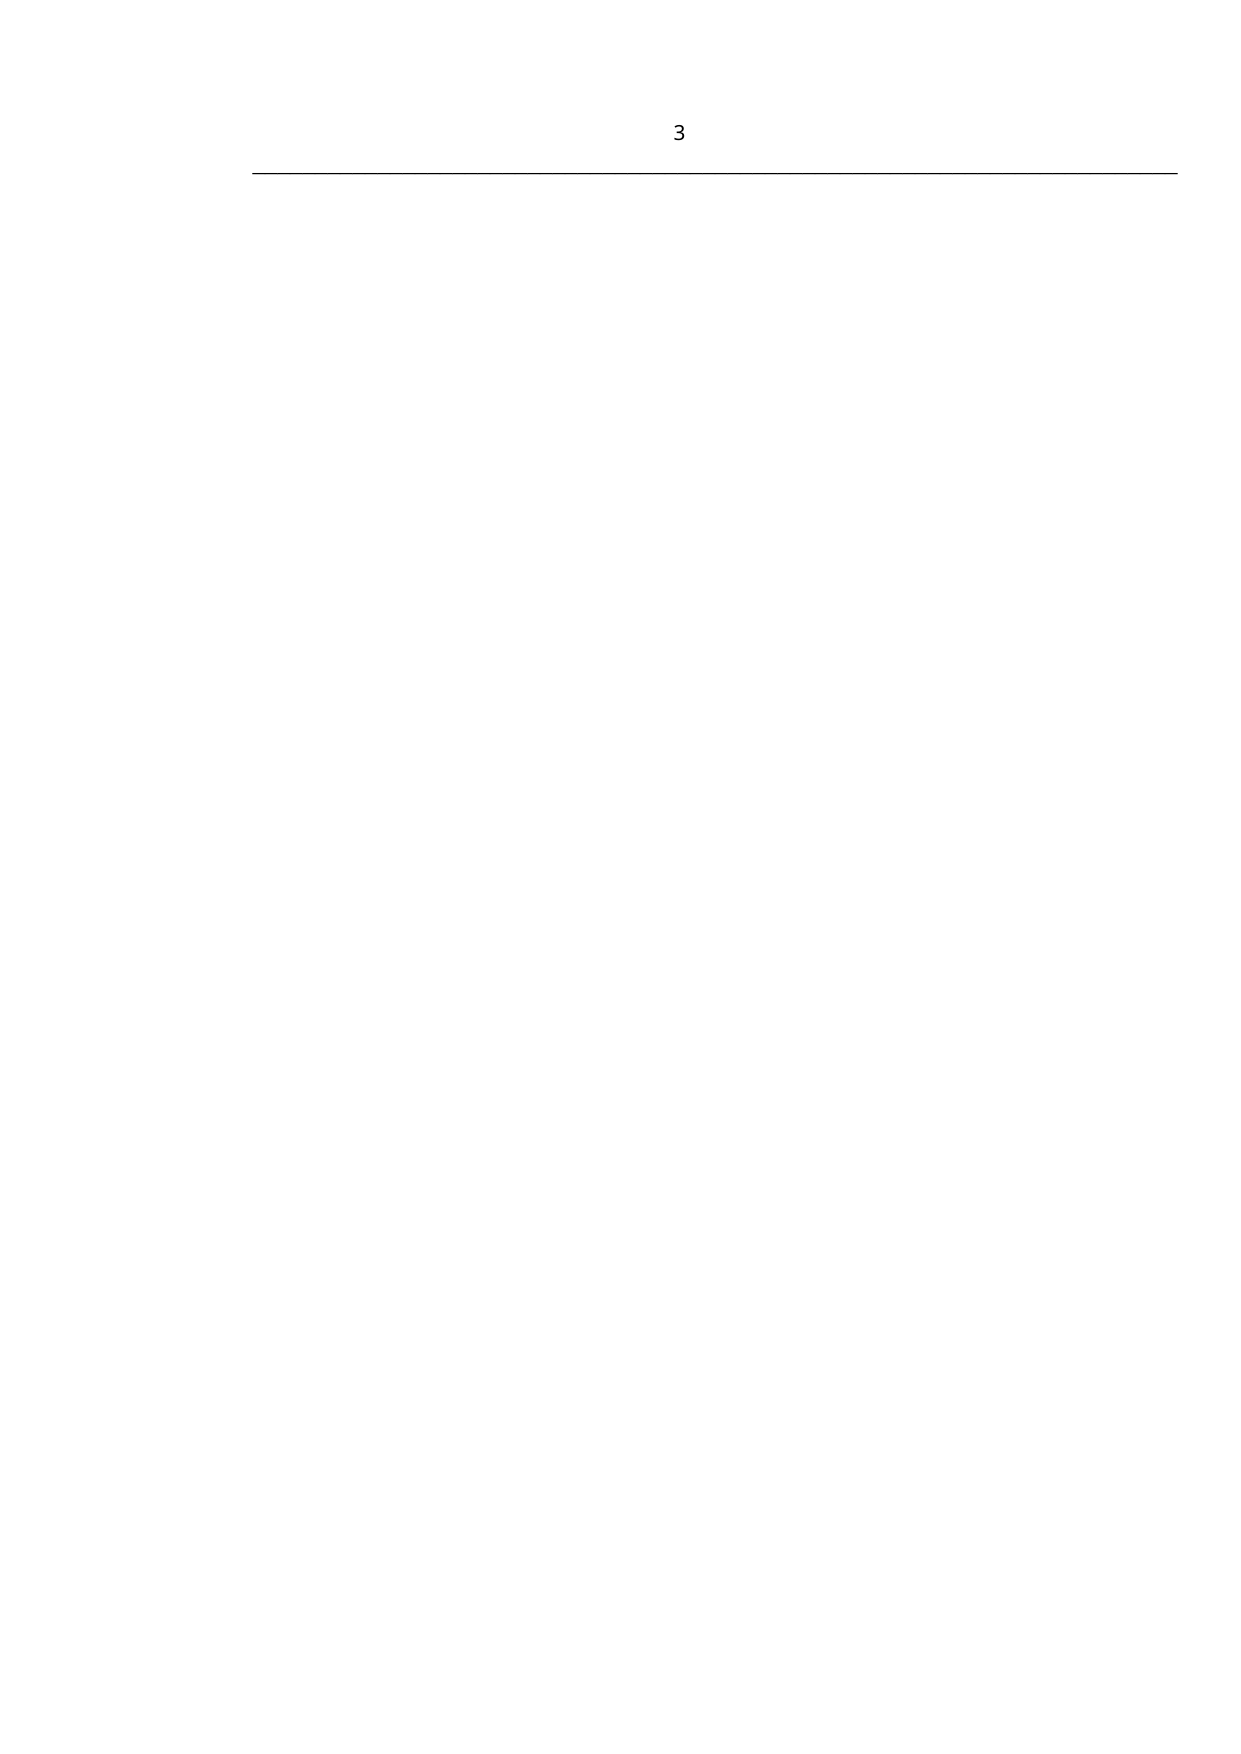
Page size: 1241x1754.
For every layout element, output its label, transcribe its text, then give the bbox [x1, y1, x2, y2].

text __________________________________________________________________________ [177, 148, 1181, 176]
